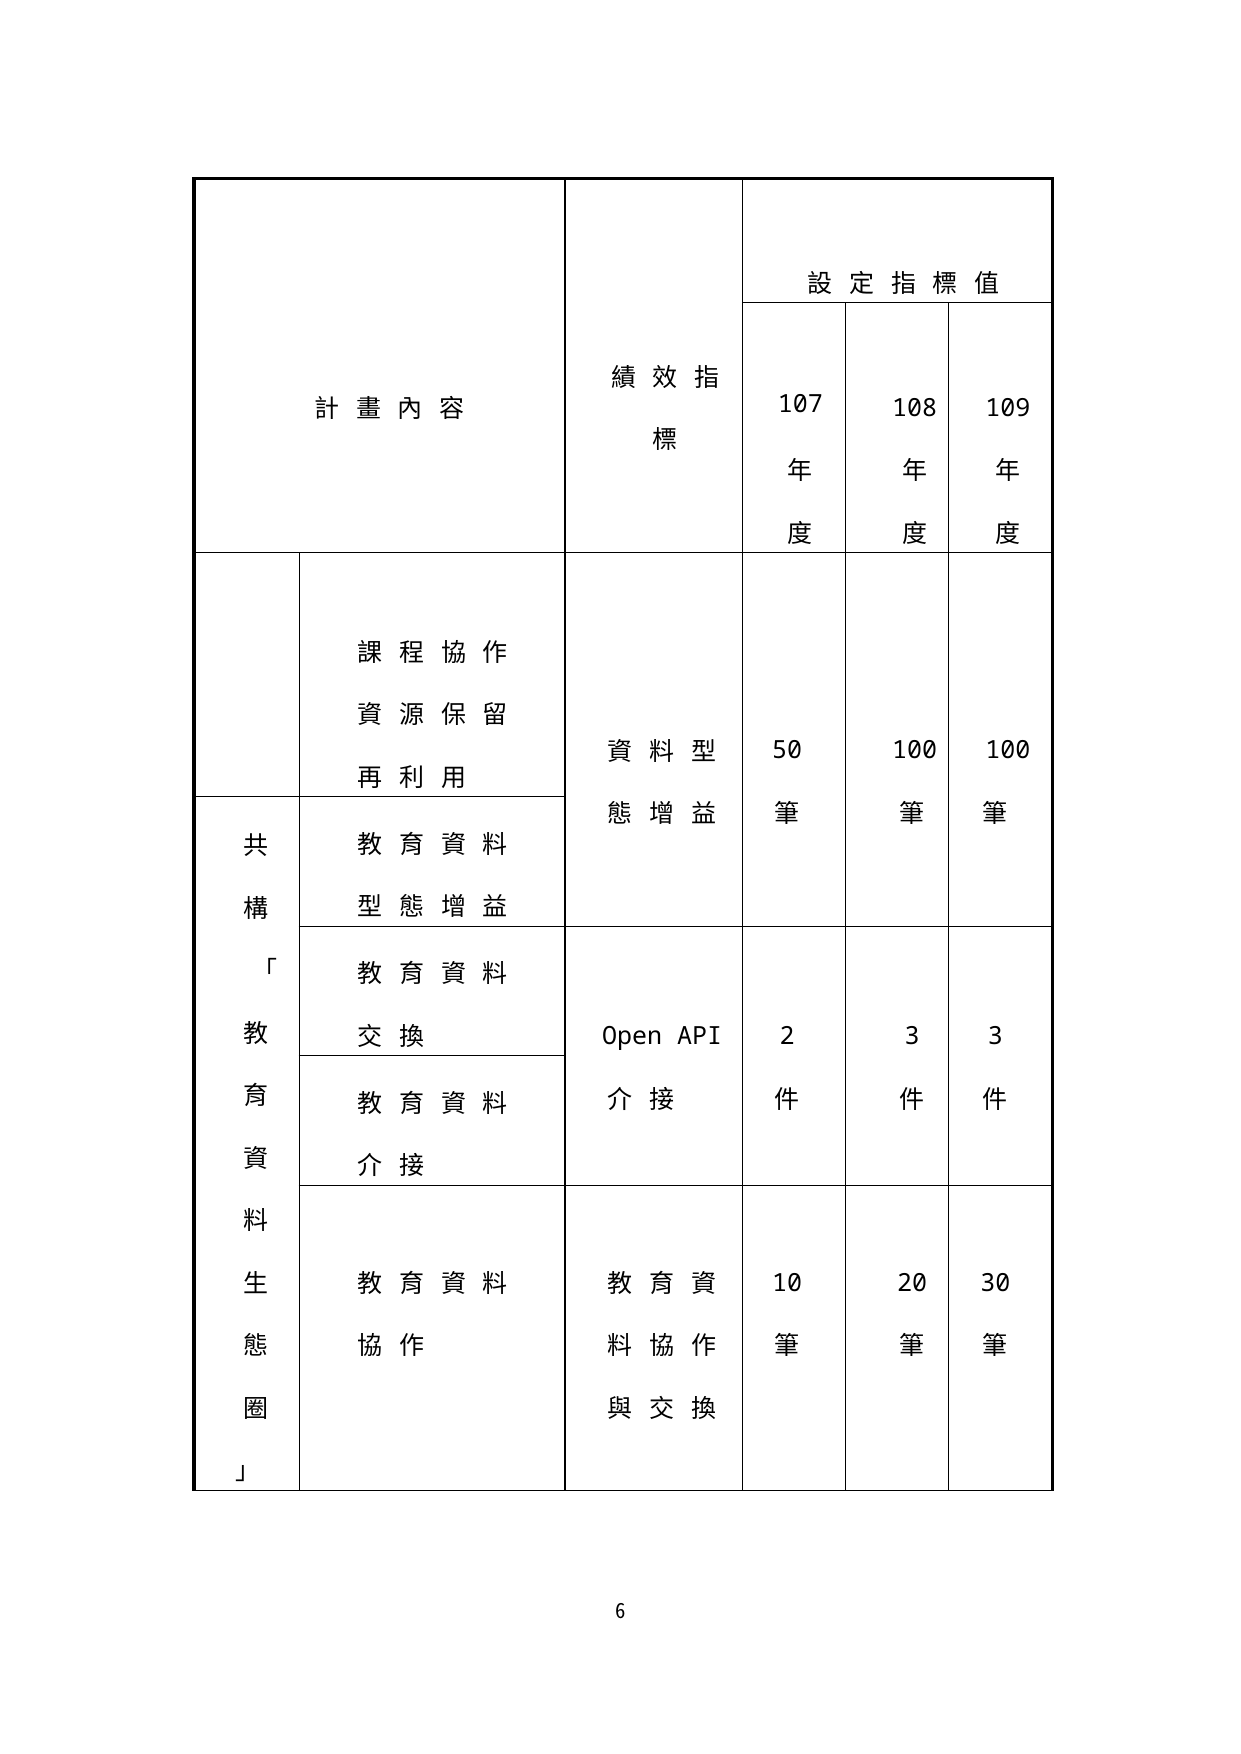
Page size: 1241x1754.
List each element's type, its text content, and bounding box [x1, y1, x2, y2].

table_header 績效指標 [566, 180, 742, 552]
table_cell 30筆 [949, 1186, 1051, 1490]
table_cell 資料型態增益 [566, 553, 742, 926]
table_cell 109 年度 [949, 303, 1051, 552]
table_cell Open API介接 [566, 927, 742, 1185]
table_cell 107 年度 [743, 303, 845, 552]
table_cell 教育資料介接 [300, 1056, 564, 1185]
table_cell 10筆 [743, 1186, 845, 1490]
table_cell 50筆 [743, 553, 845, 926]
table_cell 教育資料交換 [300, 927, 564, 1055]
table_cell 2件 [743, 927, 845, 1185]
table_header 設定指標值 [743, 180, 1051, 302]
table_cell 100筆 [949, 553, 1051, 926]
table_cell 3件 [949, 927, 1051, 1185]
table_cell 3件 [846, 927, 948, 1185]
table_cell 課程協作資源保留再利用 [300, 553, 564, 796]
table_cell 教育資料型態增益 [300, 797, 564, 926]
table_cell 100筆 [846, 553, 948, 926]
table_cell 共構「教育資料生態圈」 [196, 797, 299, 1490]
table_cell [196, 553, 299, 796]
table_cell 教育資料協作 [300, 1186, 564, 1490]
table_cell 20筆 [846, 1186, 948, 1490]
table_header 計畫內容 [196, 180, 564, 552]
table_cell 教育資料協作與交換 [566, 1186, 742, 1490]
table_cell 108 年度 [846, 303, 948, 552]
